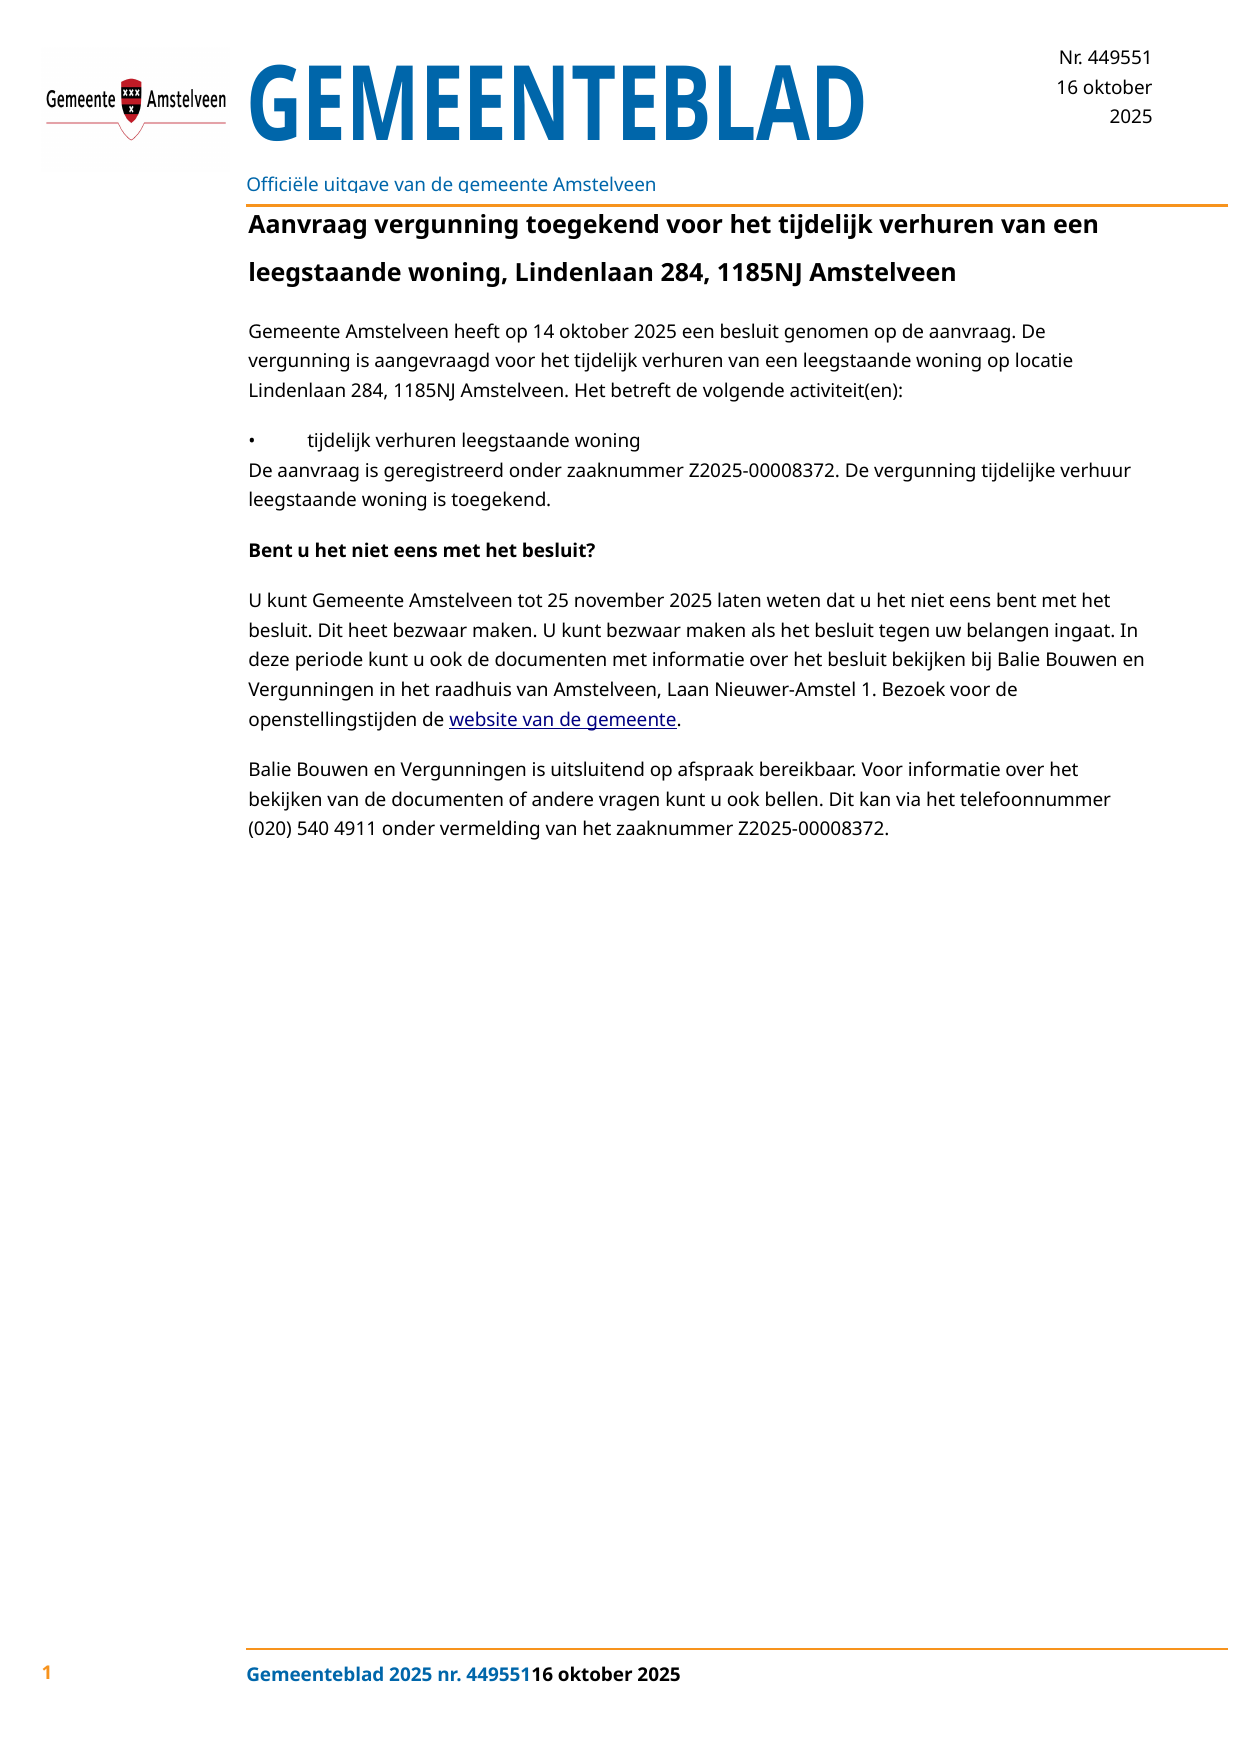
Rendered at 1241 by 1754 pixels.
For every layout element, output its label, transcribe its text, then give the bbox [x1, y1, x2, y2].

text Balie Bouwen en Vergunningen is uitsluitend op afspraak bereikbaar. Voor informatie over het bekijken van de documenten of andere vragen kunt u ook bellen. Dit kan via het telefoonnummer (020) 540 4911 onder vermelding van het zaaknummer Z2025-00008372. [248, 756, 1152, 841]
text U kunt Gemeente Amstelveen tot 25 november 2025 laten weten dat u het niet eens bent met het besluit. Dit heet bezwaar maken. U kunt bezwaar maken als het besluit tegen uw belangen ingaat. In deze periode kunt u ook de documenten met informatie over het besluit bekijken bij Balie Bouwen en Vergunningen in het raadhuis van Amstelveen, Laan Nieuwer-Amstel 1. Bezoek voor de openstellingstijden de website van de gemeente. [248, 587, 1152, 732]
text Gemeente Amstelveen heeft op 14 oktober 2025 een besluit genomen op de aanvraag. De vergunning is aangevraagd voor het tijdelijk verhuren van een leegstaande woning op locatie Lindenlaan 284, 1185NJ Amstelveen. Het betreft de volgende activiteit(en): [248, 318, 1152, 403]
text Bent u het niet eens met het besluit? [248, 537, 1152, 563]
text De aanvraag is geregistreerd onder zaaknummer Z2025-00008372. De vergunning tijdelijke verhuur leegstaande woning is toegekend. [248, 457, 1152, 512]
text Aanvraag vergunning toegekend voor het tijdelijk verhuren van een leegstaande woning, Lindenlaan 284, 1185NJ Amstelveen [248, 207, 1152, 288]
picture [41, 47, 231, 172]
list tijdelijk verhuren leegstaande woning [248, 427, 1152, 453]
